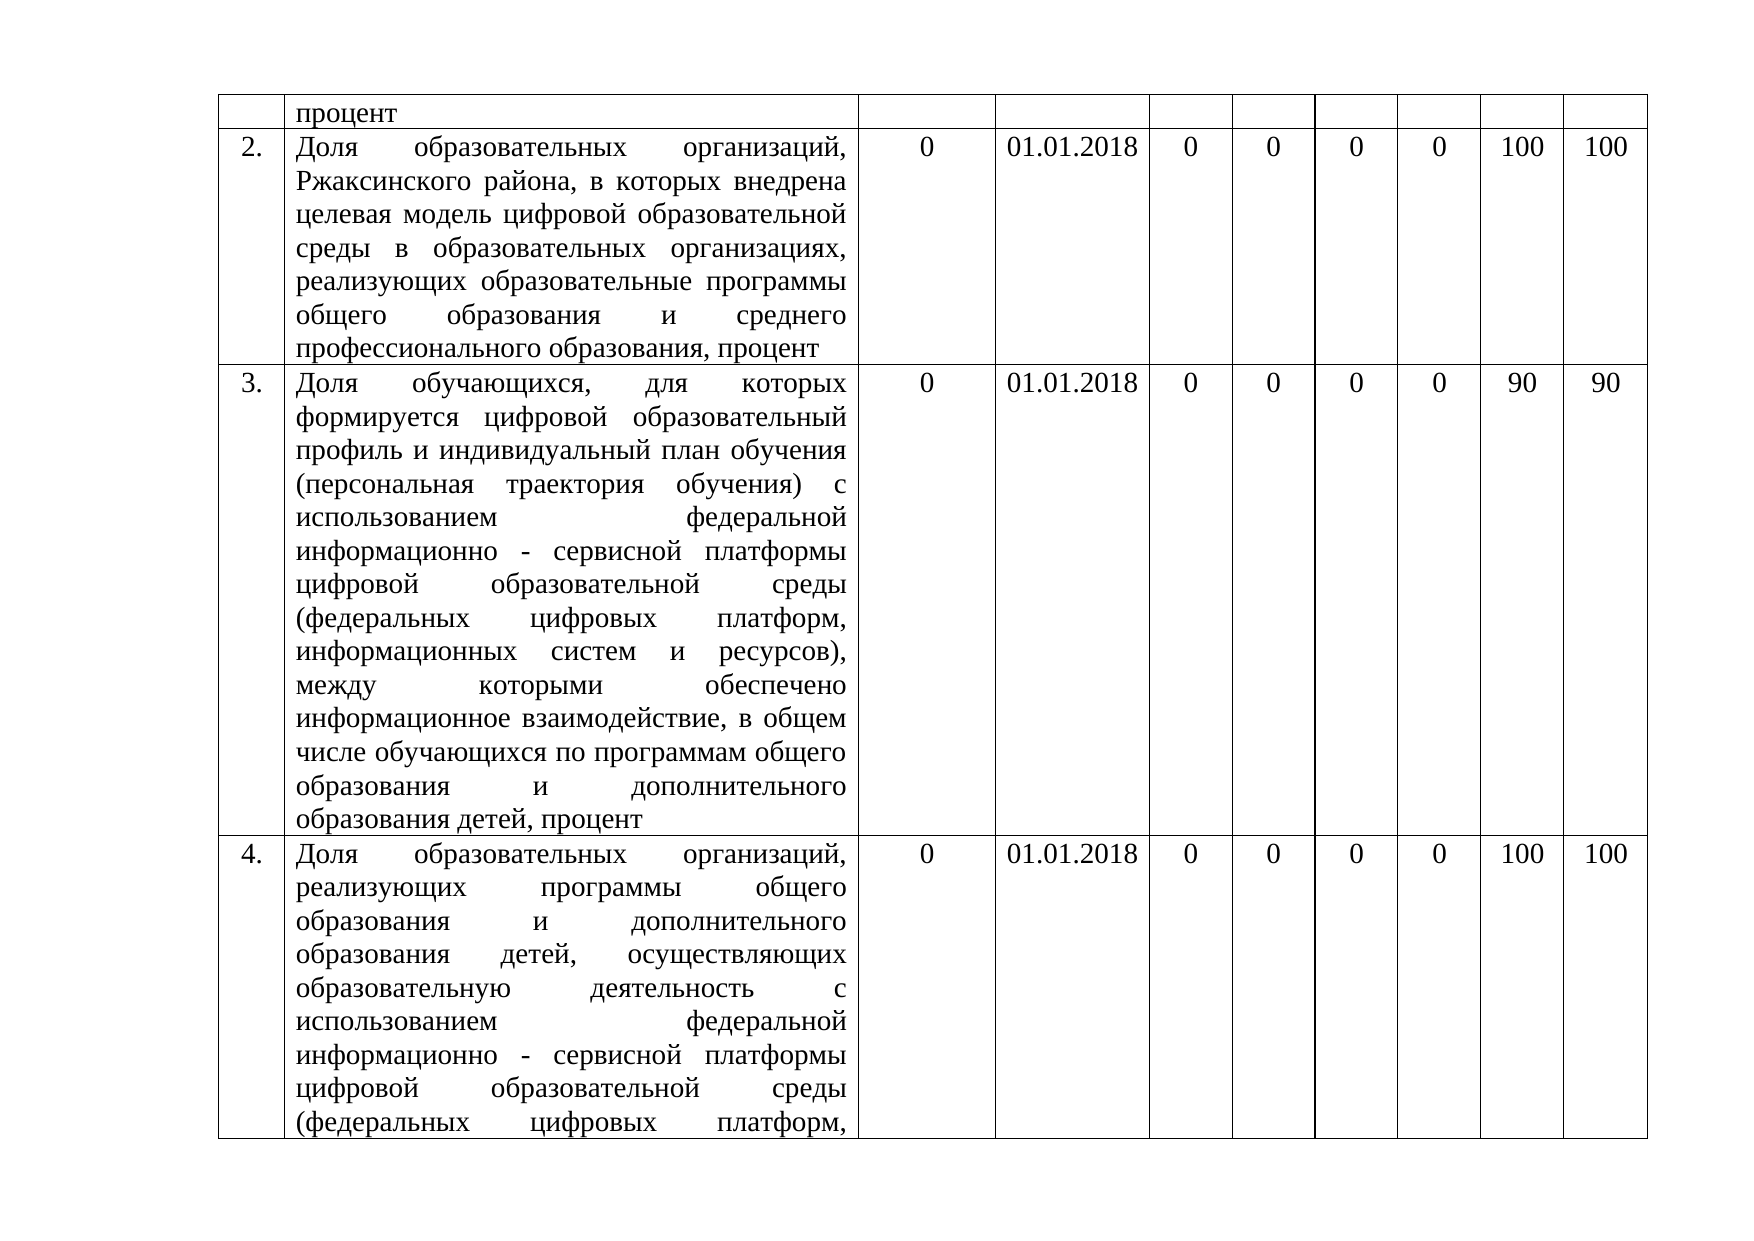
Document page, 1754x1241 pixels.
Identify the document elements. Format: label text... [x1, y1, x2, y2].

table_cell 01.01.2018 [996, 365, 1149, 835]
table_cell [1150, 95, 1232, 128]
table_cell 0 [859, 836, 995, 1138]
table_cell 01.01.2018 [996, 836, 1149, 1138]
table_cell 0 [1150, 836, 1232, 1138]
table_cell [859, 95, 995, 128]
table_cell 0 [1233, 129, 1314, 364]
table_cell [1481, 95, 1563, 128]
table_cell 0 [1398, 836, 1480, 1138]
table_cell 100 [1481, 836, 1563, 1138]
table_cell 3. [219, 365, 284, 835]
table_cell [1233, 95, 1314, 128]
table_cell [1398, 95, 1480, 128]
table_cell [1564, 95, 1647, 128]
table_cell Доля образовательных организаций, Ржаксинского района, в которых внедрена целевая модель цифровой образовательной среды в образовательных организациях, реализующих образовательные программы общего образования и среднего профессионального образования, процент [285, 129, 858, 364]
table_cell 0 [859, 129, 995, 364]
table_cell 0 [1150, 365, 1232, 835]
table_cell 0 [1233, 365, 1314, 835]
table_cell Доля обучающихся, для которых формируется цифровой образовательный профиль и индивидуальный план обучения (персональная траектория обучения) с использованием федеральной информационно - сервисной платформы цифровой образовательной среды (федеральных цифровых платформ, информационных систем и ресурсов), между которыми обеспечено информационное взаимодействие, в общем числе обучающихся по программам общего образования и дополнительного образования детей, процент [285, 365, 858, 835]
table_cell [996, 95, 1149, 128]
table_cell 0 [1398, 129, 1480, 364]
table_cell 01.01.2018 [996, 129, 1149, 364]
table_cell 90 [1564, 365, 1647, 835]
table_cell 0 [1398, 365, 1480, 835]
table_cell процент [285, 95, 858, 128]
table_cell 100 [1564, 836, 1647, 1138]
table_cell [1316, 95, 1397, 128]
table_cell 0 [1316, 836, 1397, 1138]
table_cell Доля образовательных организаций, реализующих программы общего образования и дополнительного образования детей, осуществляющих образовательную деятельность с использованием федеральной информационно - сервисной платформы цифровой образовательной среды (федеральных цифровых платформ, [285, 836, 858, 1138]
table_cell 2. [219, 129, 284, 364]
table_cell 90 [1481, 365, 1563, 835]
table_cell 4. [219, 836, 284, 1138]
table_cell 0 [1233, 836, 1314, 1138]
table_cell 0 [1316, 129, 1397, 364]
table_cell 100 [1564, 129, 1647, 364]
table_cell 0 [1316, 365, 1397, 835]
table_cell 0 [859, 365, 995, 835]
table_cell 100 [1481, 129, 1563, 364]
table_cell 0 [1150, 129, 1232, 364]
table_cell [219, 95, 284, 128]
